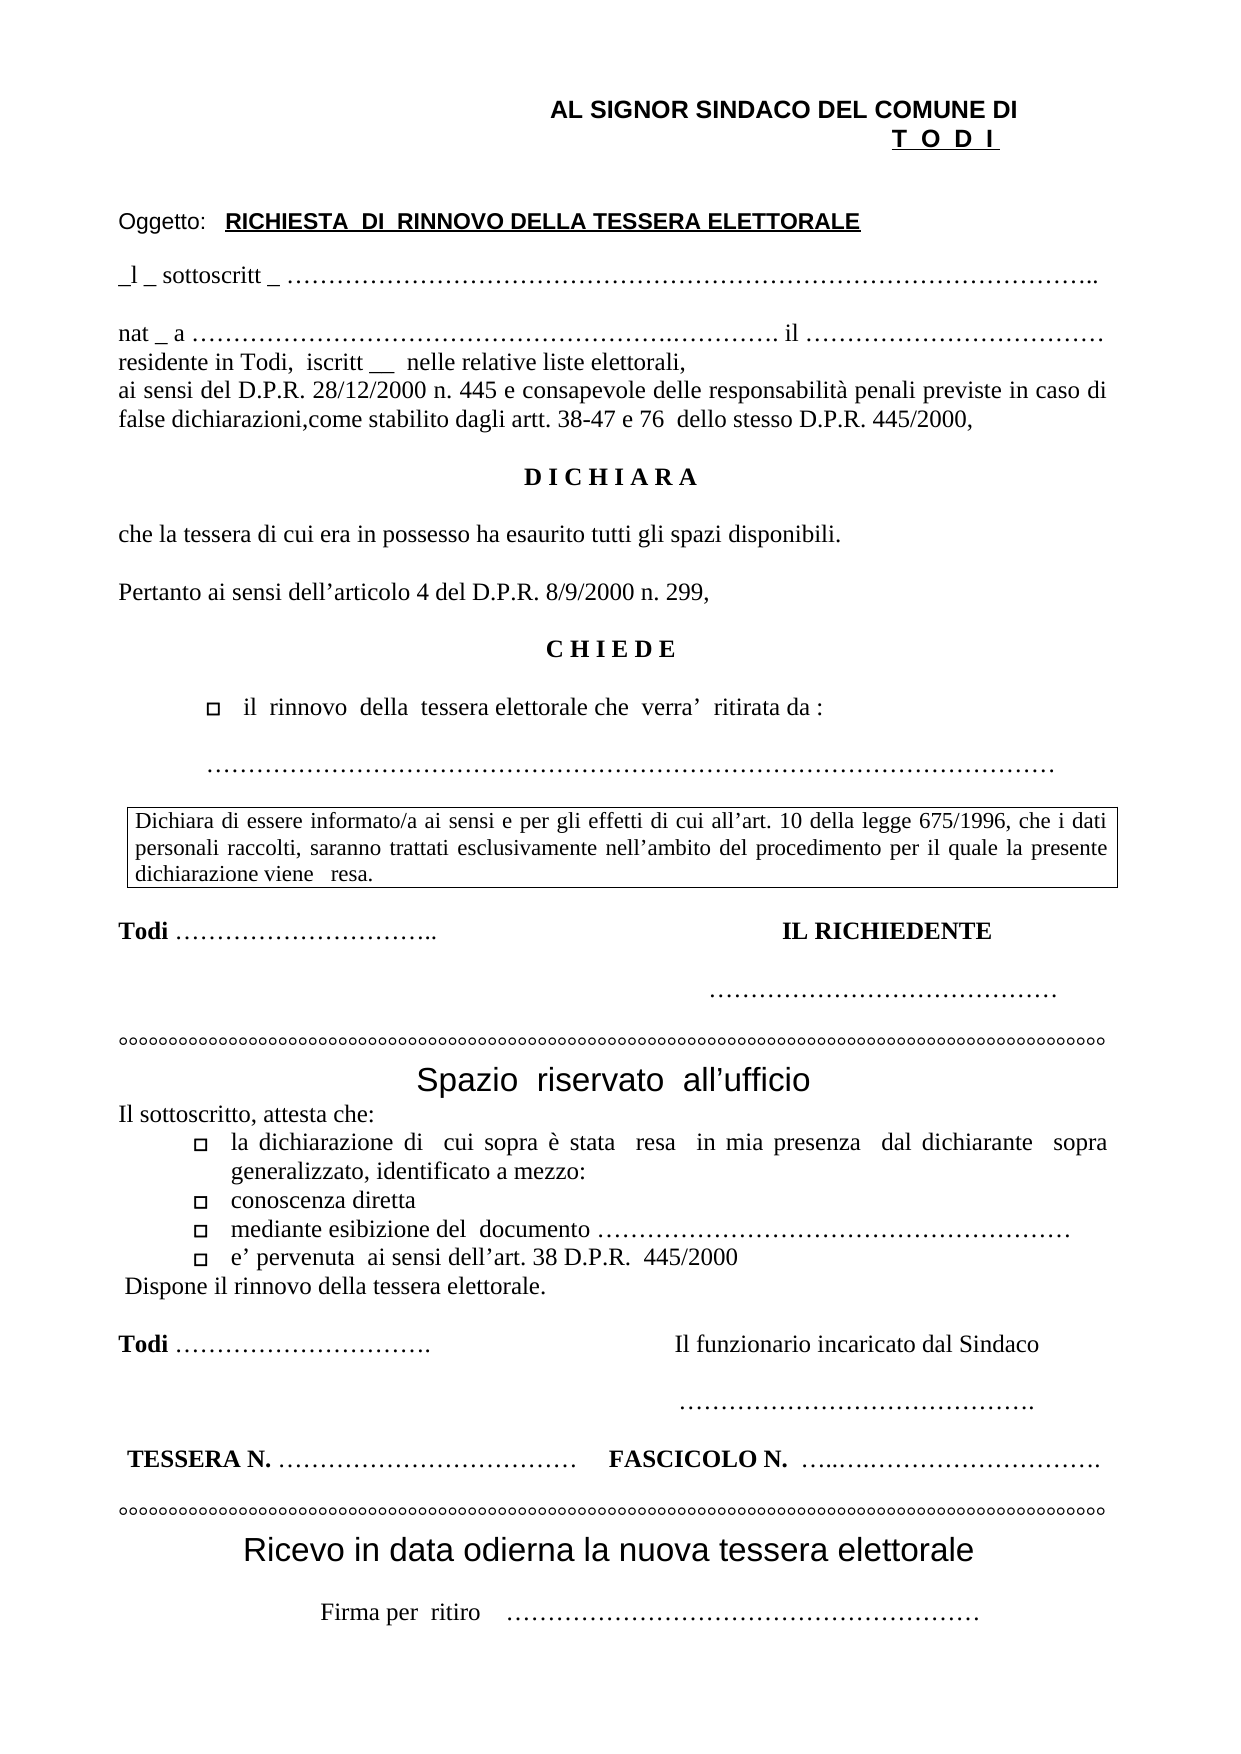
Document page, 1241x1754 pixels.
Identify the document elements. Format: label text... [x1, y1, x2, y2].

subtitle C H I E D E [118, 634, 1109, 663]
text °°°°°°°°°°°°°°°°°°°°°°°°°°°°°°°°°°°°°°°°°°°°°°°°°°°°°°°°°°°°°°°°°°°°°°°°°°°°°°°°°°°°°°°°°°°°°°°°°°° [118, 1501, 1109, 1530]
list il rinnovo della tessera elettorale che verra’ ritirata da : [206, 692, 1109, 720]
text ………………………………………………………………………………………… [206, 749, 1109, 778]
text T O D I [118, 124, 1109, 152]
text Firma per ritiro ………………………………………………… [118, 1597, 1109, 1626]
subtitle Todi ………………………….. IL RICHIEDENTE [118, 916, 1109, 945]
text °°°°°°°°°°°°°°°°°°°°°°°°°°°°°°°°°°°°°°°°°°°°°°°°°°°°°°°°°°°°°°°°°°°°°°°°°°°°°°°°°°°°°°°°°°°°°°°°°°° [118, 1031, 1109, 1060]
list e’ pervenuta ai sensi dell’art. 38 D.P.R. 445/2000 [193, 1242, 1109, 1271]
text che la tessera di cui era in possesso ha esaurito tutti gli spazi disponibili. [118, 519, 1109, 548]
subtitle Spazio riservato all’ufficio [118, 1060, 1109, 1099]
list la dichiarazione di cui sopra è stata resa in mia presenza dal dichiarante sopra generalizzato, identificato a mezzo: [193, 1127, 1109, 1185]
text Pertanto ai sensi dell’articolo 4 del D.P.R. 8/9/2000 n. 299, [118, 577, 1109, 605]
list mediante esibizione del documento ………………………………………………… [193, 1214, 1109, 1242]
text Il sottoscritto, attesta che: [118, 1099, 1109, 1127]
text nat _ a ………………………………………………….…………. il ……………………………… [118, 318, 1109, 347]
subtitle Oggetto: RICHIESTA DI RINNOVO DELLA TESSERA ELETTORALE [118, 208, 1109, 234]
text ……………………………………. [561, 1386, 1109, 1415]
text Todi …………………………. Il funzionario incaricato dal Sindaco [118, 1329, 1109, 1357]
table_header Dichiara di essere informato/a ai sensi e per gli effetti di cui all’art. 10 della legge 675/1996, che i dati personali raccolti, saranno trattati esclusivamente nell’ambito del procedimento per il quale la presente dichiarazione viene resa. [128, 808, 1117, 887]
text _l _ sottoscritt _ …………………………………………………………………………………….. [118, 260, 1112, 289]
list conoscenza diretta [193, 1185, 1109, 1214]
subtitle D I C H I A R A [118, 462, 1109, 490]
text residente in Todi, iscritt __ nelle relative liste elettorali, [118, 347, 1109, 375]
subtitle Ricevo in data odierna la nuova tessera elettorale [118, 1530, 1109, 1568]
text TESSERA N. ……………………………… FASCICOLO N. …..….………………………. [118, 1444, 1109, 1472]
text …………………………………… [118, 974, 1109, 1003]
subtitle AL SIGNOR SINDACO DEL COMUNE DI [118, 95, 1109, 124]
text ai sensi del D.P.R. 28/12/2000 n. 445 e consapevole delle responsabilità penali previste in caso di false dichiarazioni,come stabilito dagli artt. 38-47 e 76 dello stesso D.P.R. 445/2000, [118, 375, 1109, 433]
text Dispone il rinnovo della tessera elettorale. [118, 1271, 1109, 1300]
